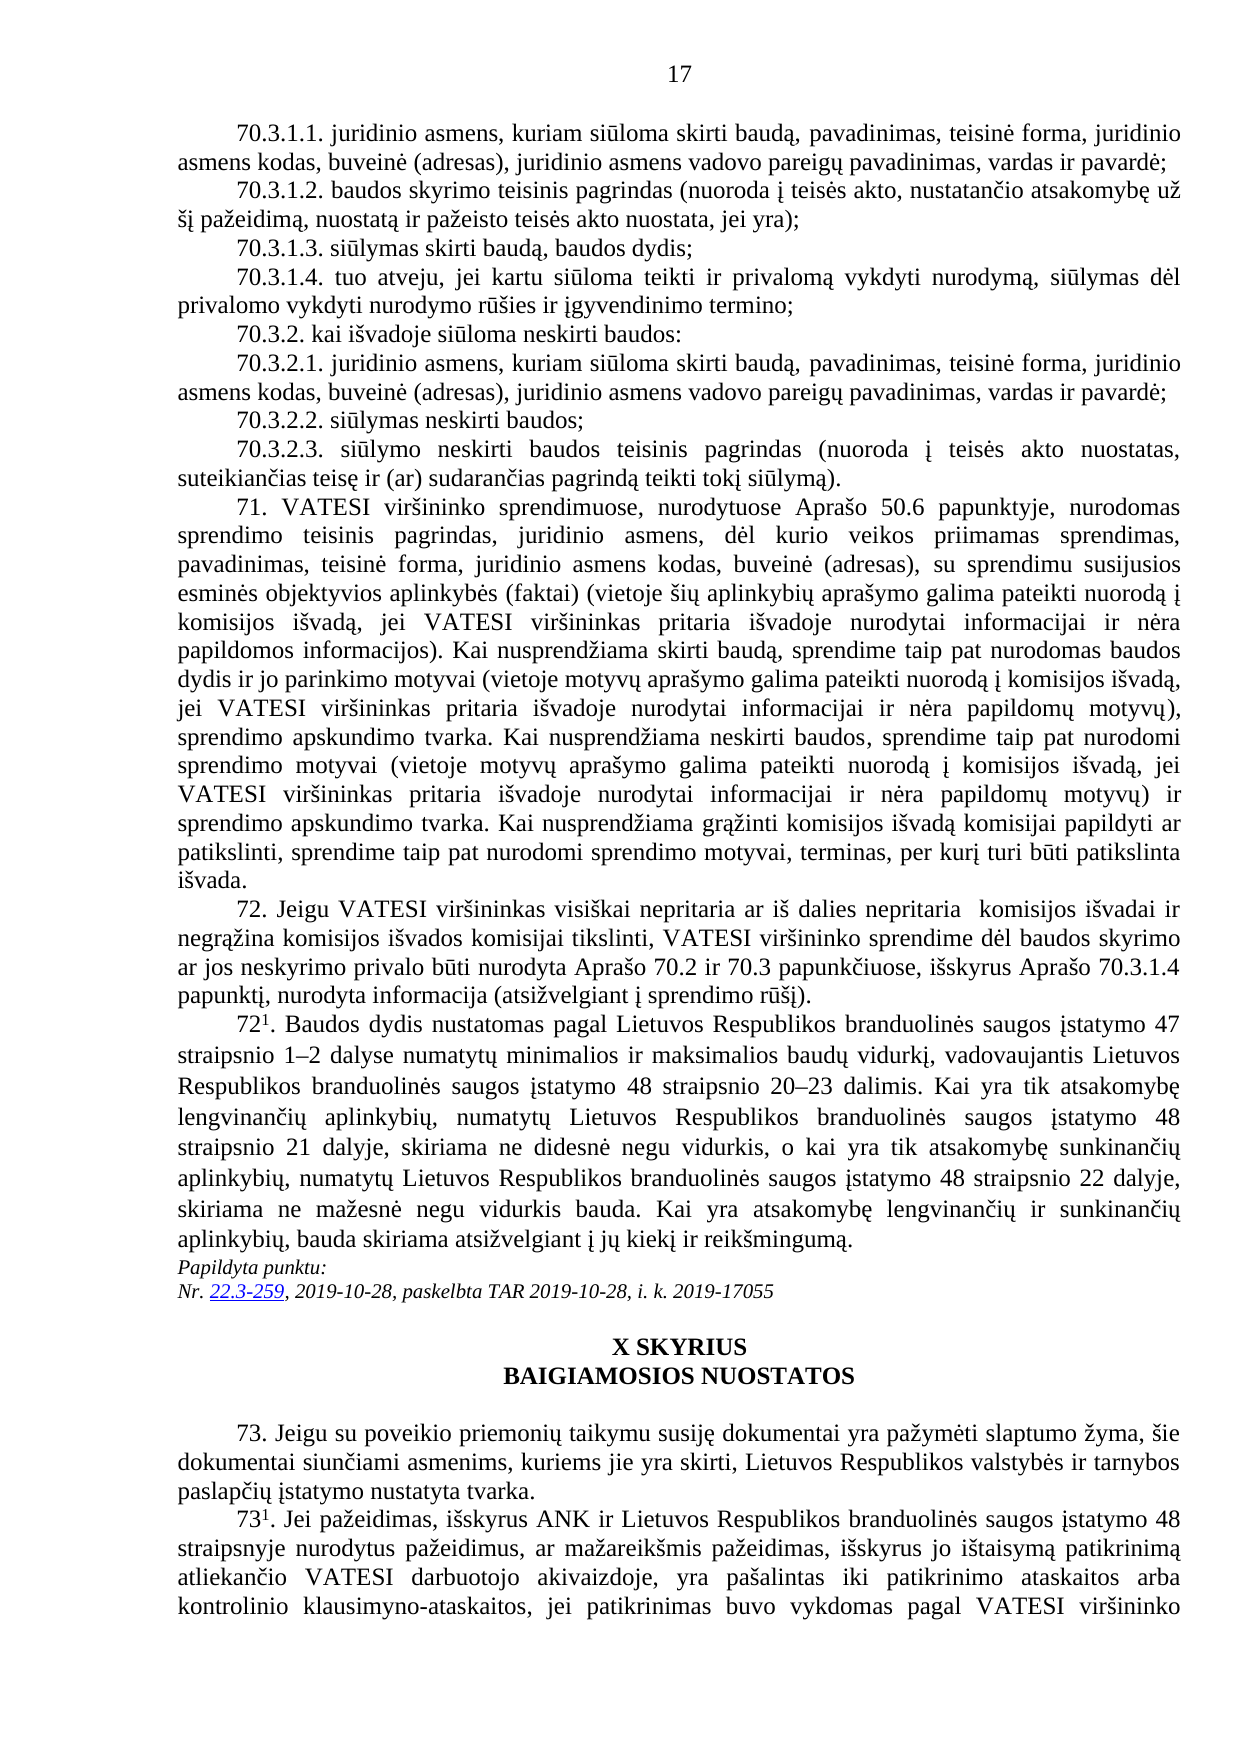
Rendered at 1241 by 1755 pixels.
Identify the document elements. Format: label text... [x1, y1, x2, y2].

text 731. Jei pažeidimas, išskyrus ANK ir Lietuvos Respublikos branduolinės saugos įstatymo 48 straipsnyje nurodytus pažeidimus, ar mažareikšmis pažeidimas, išskyrus jo ištaisymą patikrinimą atliekančio VATESI darbuotojo akivaizdoje, yra pašalintas iki patikrinimo ataskaitos arba kontrolinio klausimyno-ataskaitos, jei patikrinimas buvo vykdomas pagal VATESI viršininko [177, 1504, 1181, 1619]
text BAIGIAMOSIOS NUOSTATOS [177, 1361, 1181, 1389]
text 70.3.1.4. tuo atveju, jei kartu siūloma teikti ir privalomą vykdyti nurodymą, siūlymas dėl privalomo vykdyti nurodymo rūšies ir įgyvendinimo termino; [177, 262, 1181, 319]
text 70.3.2.2. siūlymas neskirti baudos; [177, 406, 1181, 434]
text Papildyta punktu: [177, 1255, 1181, 1279]
text 70.3.2. kai išvadoje siūloma neskirti baudos: [177, 319, 1181, 348]
text 72. Jeigu VATESI viršininkas visiškai nepritaria ar iš dalies nepritaria komisijos išvadai ir negrąžina komisijos išvados komisijai tikslinti, VATESI viršininko sprendime dėl baudos skyrimo ar jos neskyrimo privalo būti nurodyta Aprašo 70.2 ir 70.3 papunkčiuose, išskyrus Aprašo 70.3.1.4 papunktį, nurodyta informacija (atsižvelgiant į sprendimo rūšį). [177, 894, 1181, 1009]
text 73. Jeigu su poveikio priemonių taikymu susiję dokumentai yra pažymėti slaptumo žyma, šie dokumentai siunčiami asmenims, kuriems jie yra skirti, Lietuvos Respublikos valstybės ir tarnybos paslapčių įstatymo nustatyta tvarka. [177, 1418, 1181, 1504]
text X SKYRIUS [177, 1332, 1181, 1361]
text 721. Baudos dydis nustatomas pagal Lietuvos Respublikos branduolinės saugos įstatymo 47 straipsnio 1–2 dalyse numatytų minimalios ir maksimalios baudų vidurkį, vadovaujantis Lietuvos Respublikos branduolinės saugos įstatymo 48 straipsnio 20–23 dalimis. Kai yra tik atsakomybę lengvinančių aplinkybių, numatytų Lietuvos Respublikos branduolinės saugos įstatymo 48 straipsnio 21 dalyje, skiriama ne didesnė negu vidurkis, o kai yra tik atsakomybę sunkinančių aplinkybių, numatytų Lietuvos Respublikos branduolinės saugos įstatymo 48 straipsnio 22 dalyje, skiriama ne mažesnė negu vidurkis bauda. Kai yra atsakomybę lengvinančių ir sunkinančių aplinkybių, bauda skiriama atsižvelgiant į jų kiekį ir reikšmingumą. [177, 1009, 1181, 1253]
text 70.3.1.1. juridinio asmens, kuriam siūloma skirti baudą, pavadinimas, teisinė forma, juridinio asmens kodas, buveinė (adresas), juridinio asmens vadovo pareigų pavadinimas, vardas ir pavardė; [177, 118, 1181, 176]
text 71. VATESI viršininko sprendimuose, nurodytuose Aprašo 50.6 papunktyje, nurodomas sprendimo teisinis pagrindas, juridinio asmens, dėl kurio veikos priimamas sprendimas, pavadinimas, teisinė forma, juridinio asmens kodas, buveinė (adresas), su sprendimu susijusios esminės objektyvios aplinkybės (faktai) (vietoje šių aplinkybių aprašymo galima pateikti nuorodą į komisijos išvadą, jei VATESI viršininkas pritaria išvadoje nurodytai informacijai ir nėra papildomos informacijos). Kai nusprendžiama skirti baudą, sprendime taip pat nurodomas baudos dydis ir jo parinkimo motyvai (vietoje motyvų aprašymo galima pateikti nuorodą į komisijos išvadą, jei VATESI viršininkas pritaria išvadoje nurodytai informacijai ir nėra papildomų motyvų), sprendimo apskundimo tvarka. Kai nusprendžiama neskirti baudos, sprendime taip pat nurodomi sprendimo motyvai (vietoje motyvų aprašymo galima pateikti nuorodą į komisijos išvadą, jei VATESI viršininkas pritaria išvadoje nurodytai informacijai ir nėra papildomų motyvų) ir sprendimo apskundimo tvarka. Kai nusprendžiama grąžinti komisijos išvadą komisijai papildyti ar patikslinti, sprendime taip pat nurodomi sprendimo motyvai, terminas, per kurį turi būti patikslinta išvada. [177, 492, 1181, 894]
text 70.3.1.3. siūlymas skirti baudą, baudos dydis; [177, 233, 1181, 262]
text 70.3.1.2. baudos skyrimo teisinis pagrindas (nuoroda į teisės akto, nustatančio atsakomybę už šį pažeidimą, nuostatą ir pažeisto teisės akto nuostata, jei yra); [177, 176, 1181, 233]
text Nr. 22.3-259, 2019-10-28, paskelbta TAR 2019-10-28, i. k. 2019-17055 [177, 1279, 1181, 1303]
text 70.3.2.1. juridinio asmens, kuriam siūloma skirti baudą, pavadinimas, teisinė forma, juridinio asmens kodas, buveinė (adresas), juridinio asmens vadovo pareigų pavadinimas, vardas ir pavardė; [177, 348, 1181, 406]
text 70.3.2.3. siūlymo neskirti baudos teisinis pagrindas (nuoroda į teisės akto nuostatas, suteikiančias teisę ir (ar) sudarančias pagrindą teikti tokį siūlymą). [177, 434, 1181, 492]
